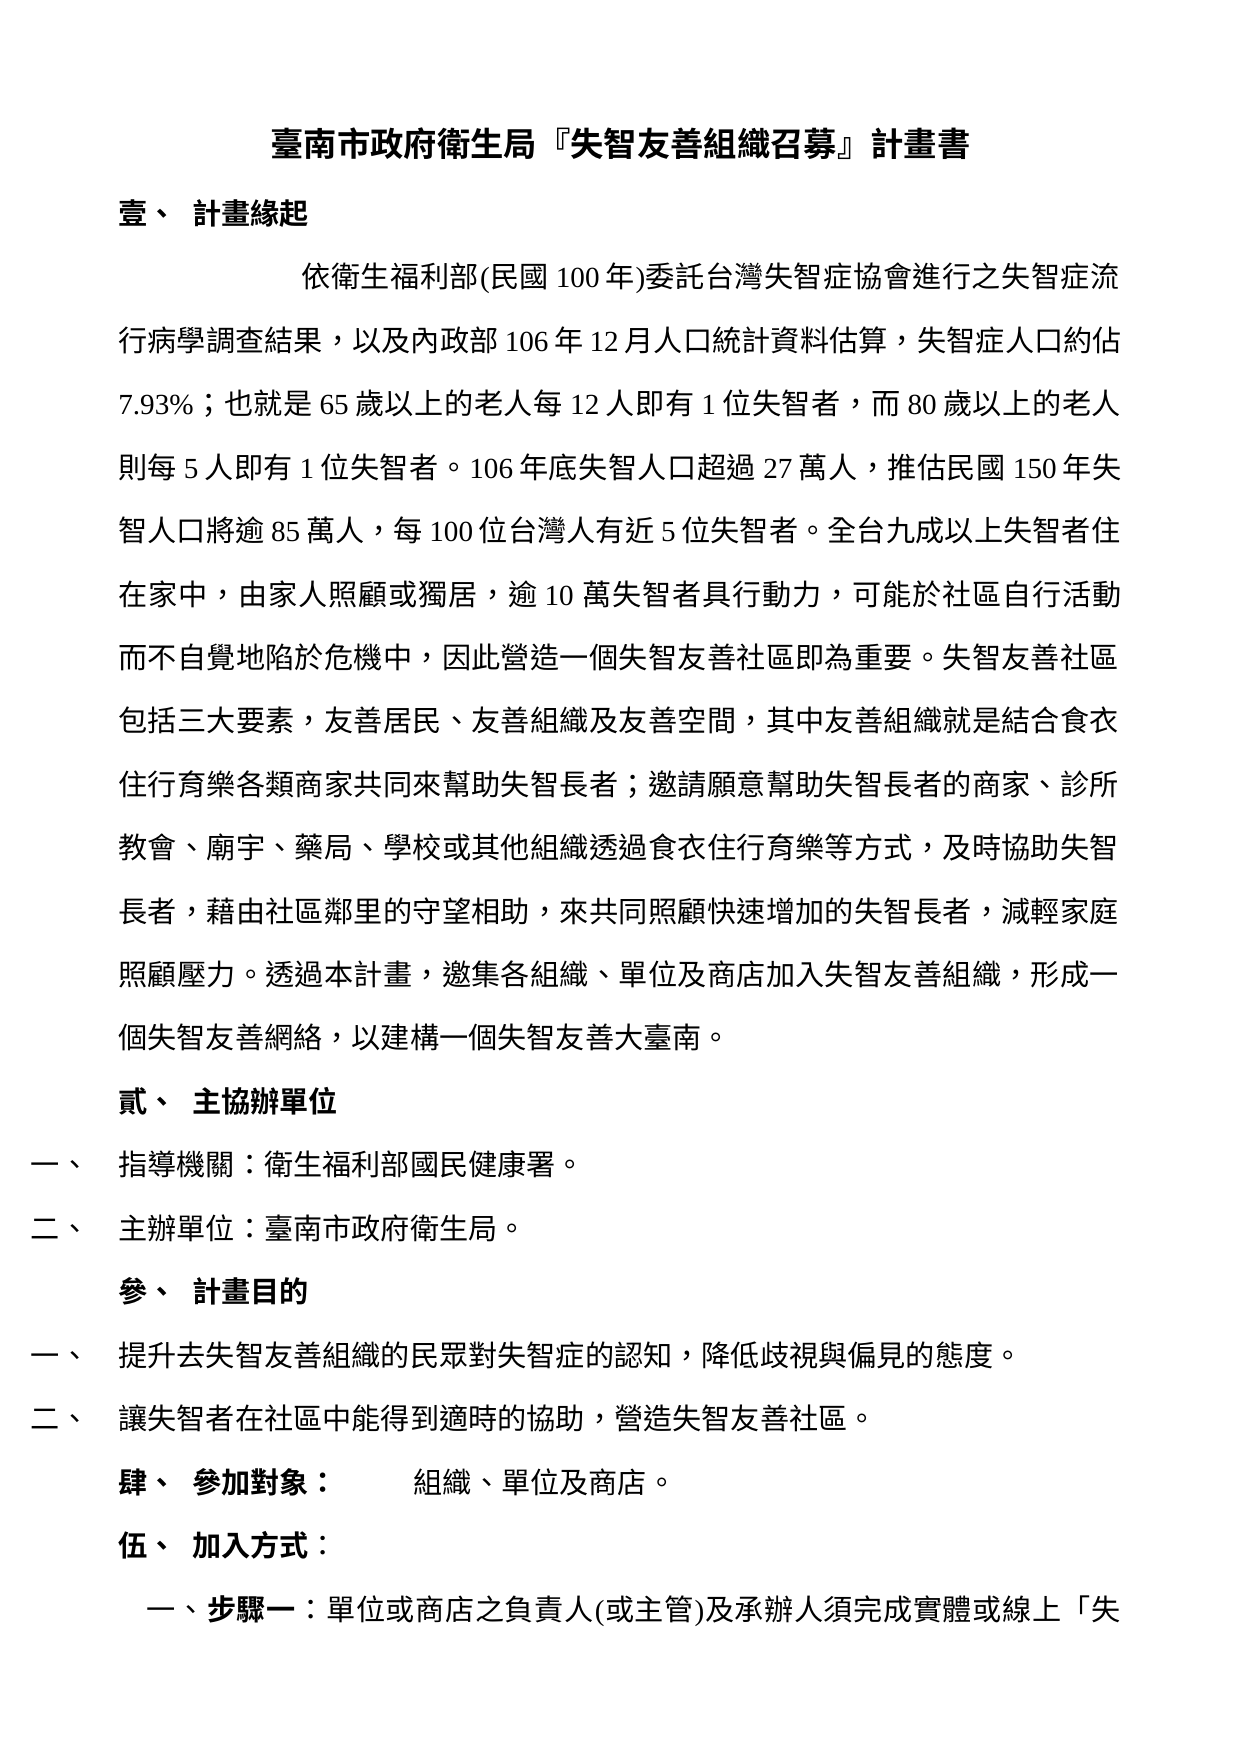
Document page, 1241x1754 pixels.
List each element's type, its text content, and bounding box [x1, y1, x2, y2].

list 加入方式： [118, 1523, 1122, 1565]
list 主辦單位：臺南市政府衛生局。 [31, 1205, 1122, 1248]
list 計畫緣起 [118, 190, 1122, 233]
list 參加對象： 組織、單位及商店。 [118, 1459, 1122, 1501]
list 讓失智者在社區中能得到適時的協助，營造失智友善社區。 [31, 1396, 1122, 1438]
list 提升去失智友善組織的民眾對失智症的認知，降低歧視與偏見的態度。 [31, 1332, 1122, 1374]
text 臺南市政府衛生局『失智友善組織召募』計畫書 [118, 118, 1122, 166]
list 步驟一：單位或商店之負責人(或主管)及承辦人須完成實體或線上「失 [147, 1586, 1122, 1628]
list 指導機關：衛生福利部國民健康署。 [31, 1142, 1122, 1184]
list 主協辦單位 [118, 1078, 1122, 1121]
text 依衛生福利部(民國100年)委託台灣失智症協會進行之失智症流行病學調查結果，以及內政部106年12月人口統計資料估算，失智症人口約佔7.93%；也就是65歲以上的老人每12人即有1位失智者，而80歲以上的老人則每5人即有1位失智者。106年底失智人口超過27萬人，推估民國150年失智人口將逾85萬人，每100位台灣人有近5位失智者。全台九成以上失智者住在家中，由家人照顧或獨居，逾10 萬失智者具行動力，可能於社區自行活動而不自覺地陷於危機中，因此營造一個失智友善社區即為重要。失智友善社區包括三大要素，友善居民、友善組織及友善空間，其中友善組織就是結合食衣住行育樂各類商家共同來幫助失智長者；邀請願意幫助失智長者的商家、診所、教會、廟宇、藥局、學校或其他組織透過食衣住行育樂等方式，及時協助失智長者，藉由社區鄰里的守望相助，來共同照顧快速增加的失智長者，減輕家庭照顧壓力。透過本計畫，邀集各組織、單位及商店加入失智友善組織，形成一個失智友善網絡，以建構一個失智友善大臺南。 [118, 254, 1122, 1057]
list 計畫目的 [118, 1269, 1122, 1311]
